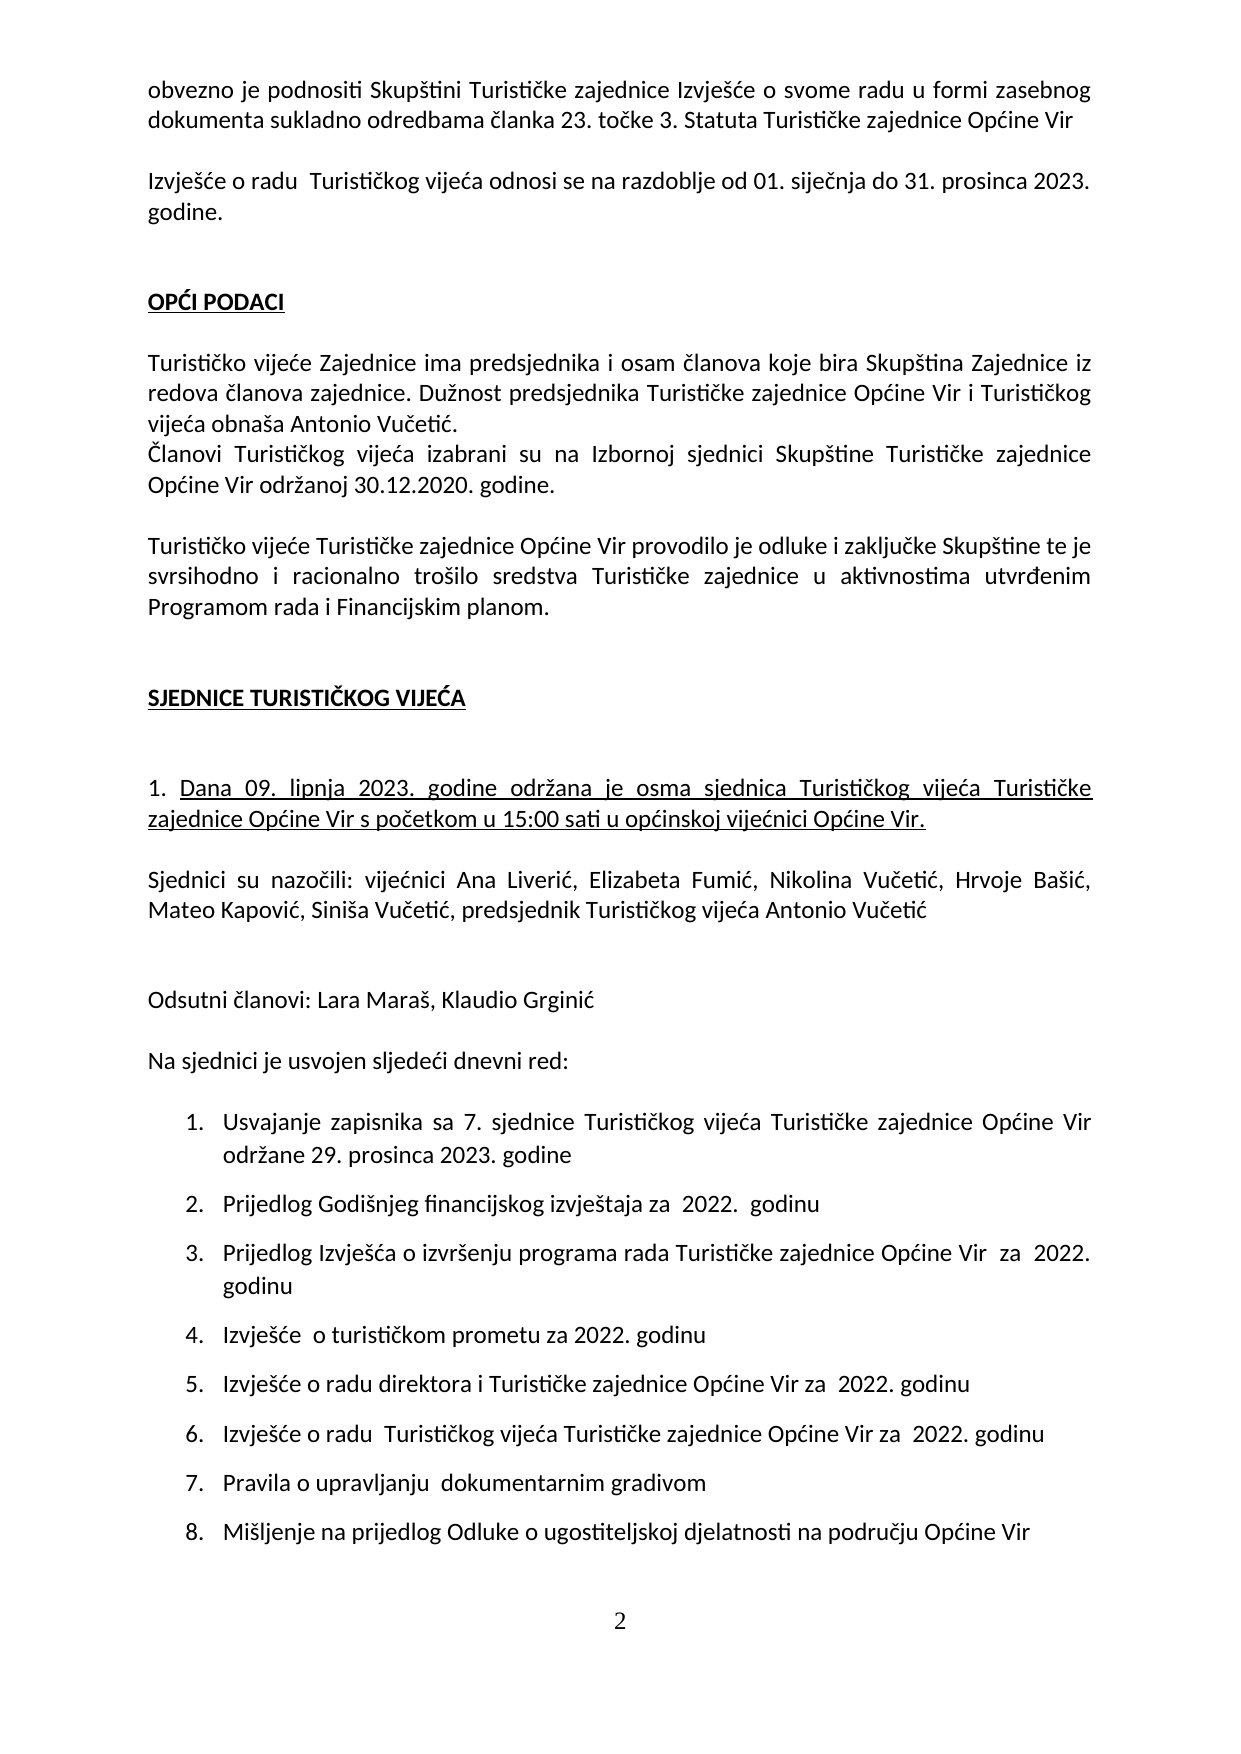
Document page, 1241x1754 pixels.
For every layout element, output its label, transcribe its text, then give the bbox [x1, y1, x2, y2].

text SJEDNICE TURISTIČKOG VIJEĆA [148, 682, 1093, 713]
list Mišljenje na prijedlog Odluke o ugostiteljskoj djelatnosti na području Općine Vir [185, 1516, 1093, 1547]
list Prijedlog Godišnjeg financijskog izvještaja za 2022. godinu [185, 1188, 1093, 1219]
text Turističko vijeće Zajednice ima predsjednika i osam članova koje bira Skupština Zajednice iz redova članova zajednice. Dužnost predsjednika Turističke zajednice Općine Vir i Turističkog vijeća obnaša Antonio Vučetić. [148, 347, 1093, 438]
text Turističko vijeće Turističke zajednice Općine Vir provodilo je odluke i zaključke Skupštine te je svrsihodno i racionalno trošilo sredstva Turističke zajednice u aktivnostima utvrđenim Programom rada i Financijskim planom. [148, 530, 1093, 621]
text Odsutni članovi: Lara Maraš, Klaudio Grginić [148, 984, 1093, 1015]
text Sjednici su nazočili: vijećnici Ana Liverić, Elizabeta Fumić, Nikolina Vučetić, Hrvoje Bašić, Mateo Kapović, Siniša Vučetić, predsjednik Turističkog vijeća Antonio Vučetić [148, 864, 1093, 925]
text Izvješće o radu Turističkog vijeća odnosi se na razdoblje od 01. siječnja do 31. prosinca 2023. godine. [148, 165, 1093, 226]
text obvezno je podnositi Skupštini Turističke zajednice Izvješće o svome radu u formi zasebnog dokumenta sukladno odredbama članka 23. točke 3. Statuta Turističke zajednice Općine Vir [148, 74, 1093, 135]
list Pravila o upravljanju dokumentarnim gradivom [185, 1467, 1093, 1498]
list Izvješće o radu Turističkog vijeća Turističke zajednice Općine Vir za 2022. godinu [185, 1418, 1093, 1448]
text OPĆI PODACI [148, 286, 1093, 316]
text 1. Dana 09. lipnja 2023. godine održana je osma sjednica Turističkog vijeća Turističke zajednice Općine Vir s početkom u 15:00 sati u općinskoj vijećnici Općine Vir. [148, 772, 1093, 833]
list Prijedlog Izvješća o izvršenju programa rada Turističke zajednice Općine Vir za 2022. godinu [185, 1237, 1093, 1301]
list Usvajanje zapisnika sa 7. sjednice Turističkog vijeća Turističke zajednice Općine Vir održane 29. prosinca 2023. godine [185, 1106, 1093, 1169]
list Izvješće o turističkom prometu za 2022. godinu [185, 1319, 1093, 1350]
text Članovi Turističkog vijeća izabrani su na Izbornoj sjednici Skupštine Turističke zajednice Općine Vir održanoj 30.12.2020. godine. [148, 438, 1093, 499]
list Izvješće o radu direktora i Turističke zajednice Općine Vir za 2022. godinu [185, 1368, 1093, 1399]
text Na sjednici je usvojen sljedeći dnevni red: [148, 1045, 1093, 1076]
